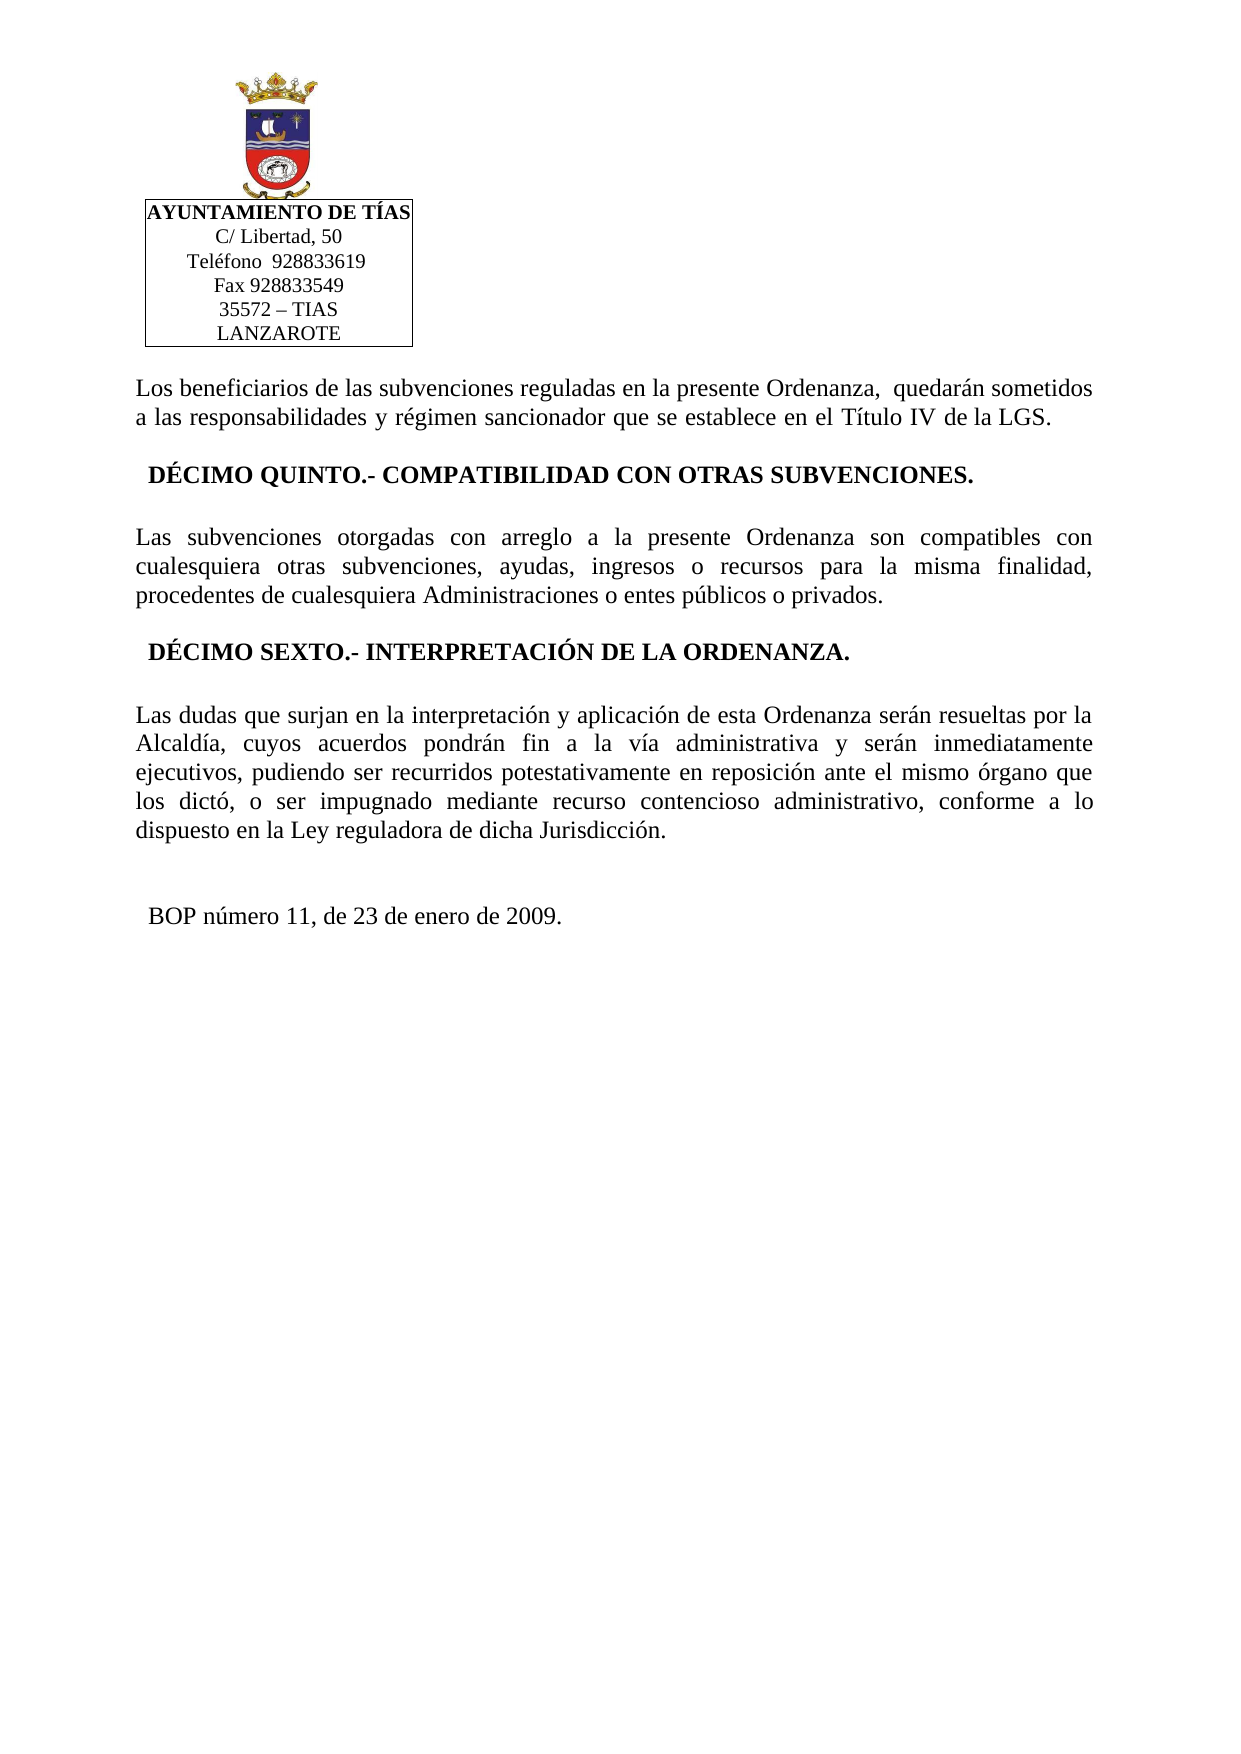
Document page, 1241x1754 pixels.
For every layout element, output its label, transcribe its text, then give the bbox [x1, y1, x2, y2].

text BOP número 11, de 23 de enero de 2009. [148, 901, 1111, 930]
text Las subvenciones otorgadas con arreglo a la presente Ordenanza son compatibles con cualesquiera otras subvenciones, ayudas, ingresos o recursos para la misma finalidad, procedentes de cualesquiera Administraciones o entes públicos o privados. [135, 522, 1093, 608]
subtitle DÉCIMO SEXTO.- INTERPRETACIÓN DE LA ORDENANZA. [148, 637, 1111, 666]
text Los beneficiarios de las subvenciones reguladas en la presente Ordenanza, quedarán sometidos a las responsabilidades y régimen sancionador que se establece en el Título IV de la LGS. [135, 373, 1093, 431]
text Las dudas que surjan en la interpretación y aplicación de esta Ordenanza serán resueltas por la Alcaldía, cuyos acuerdos pondrán fin a la vía administrativa y serán inmediatamente ejecutivos, pudiendo ser recurridos potestativamente en reposición ante el mismo órgano que los dictó, o ser impugnado mediante recurso contencioso administrativo, conforme a lo dispuesto en la Ley reguladora de dicha Jurisdicción. [135, 700, 1094, 843]
subtitle DÉCIMO QUINTO.- COMPATIBILIDAD CON OTRAS SUBVENCIONES. [148, 460, 1111, 489]
